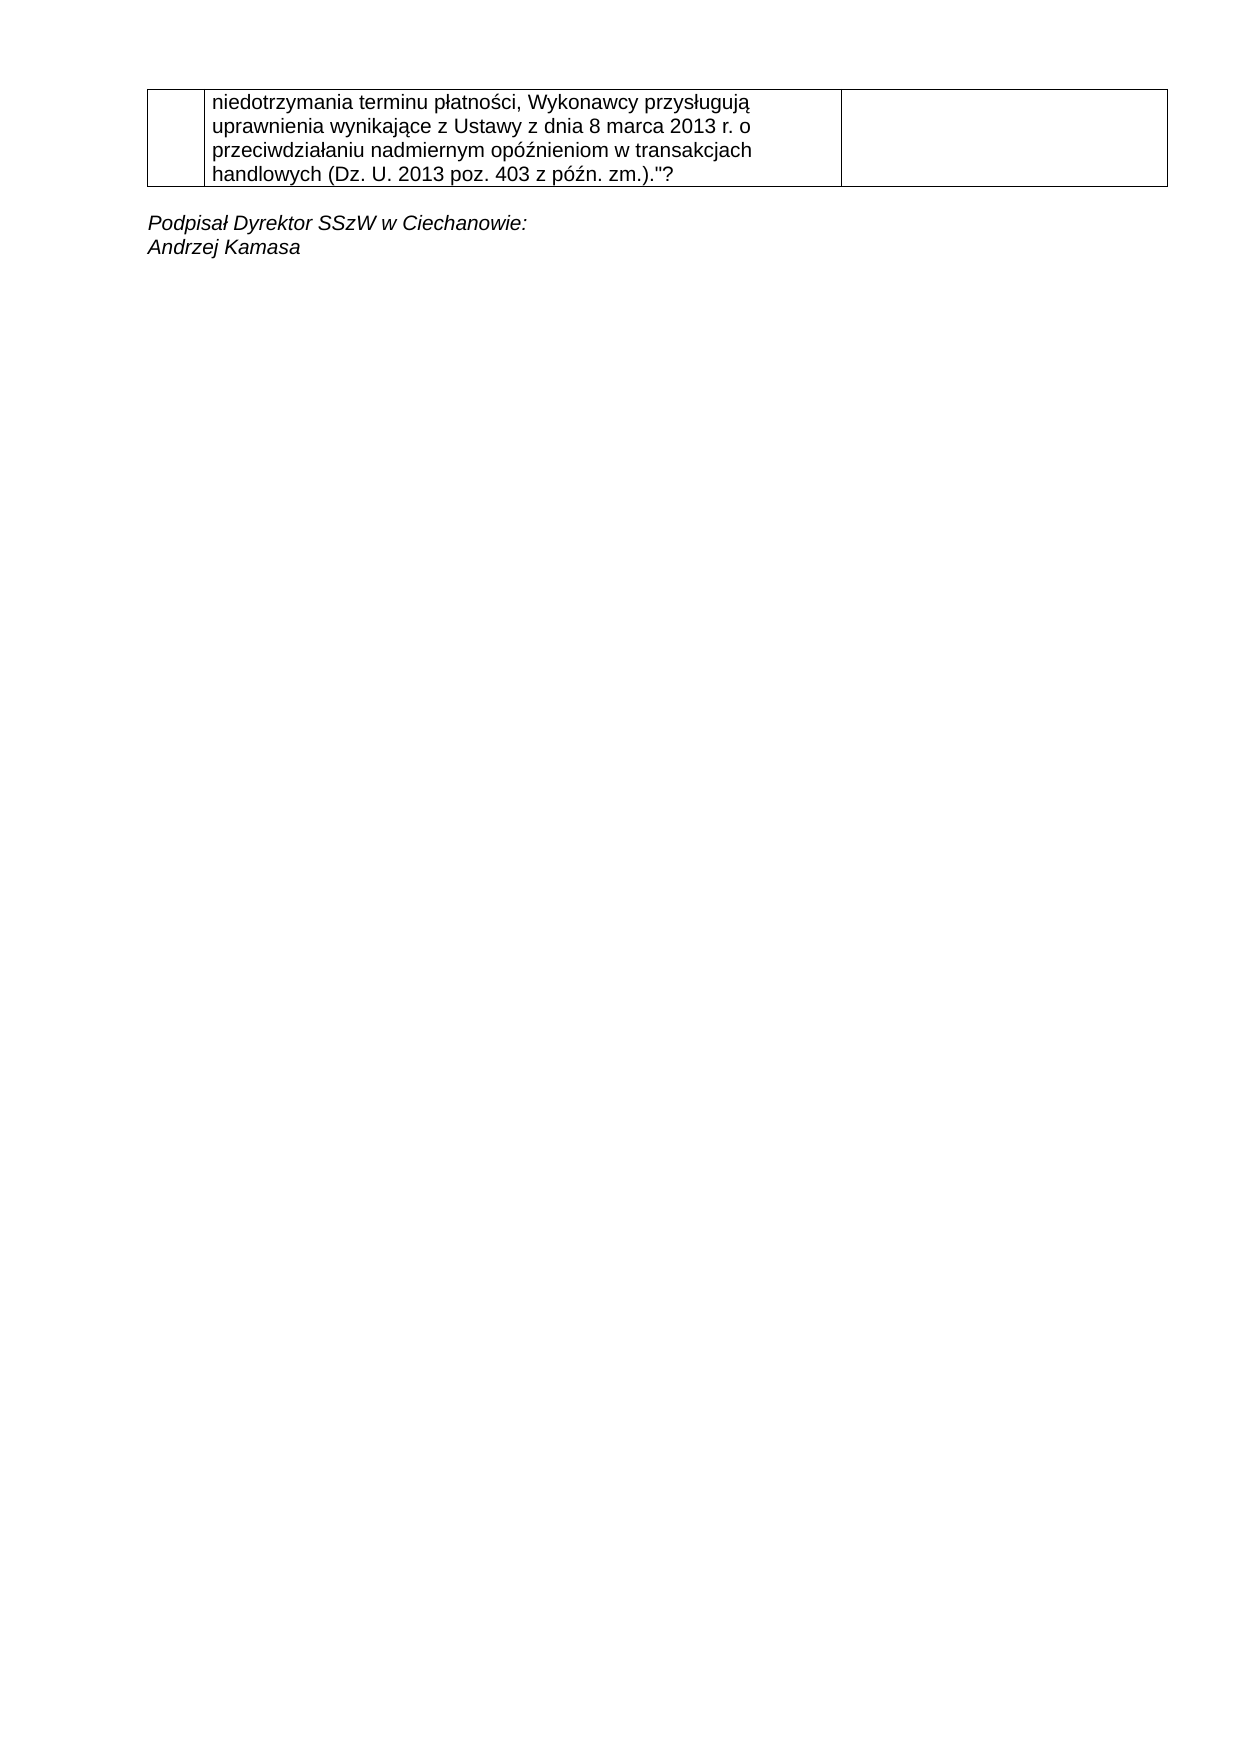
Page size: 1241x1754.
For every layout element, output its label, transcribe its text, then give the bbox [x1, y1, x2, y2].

text Podpisał Dyrektor SSzW w Ciechanowie: [148, 211, 1092, 234]
table_cell [842, 90, 1167, 186]
table_cell [148, 90, 204, 186]
text Andrzej Kamasa [148, 234, 1092, 258]
table_cell niedotrzymania terminu płatności, Wykonawcy przysługują uprawnienia wynikające z Ustawy z dnia 8 marca 2013 r. o przeciwdziałaniu nadmiernym opóźnieniom w transakcjach handlowych (Dz. U. 2013 poz. 403 z późn. zm.)."? [205, 90, 841, 186]
